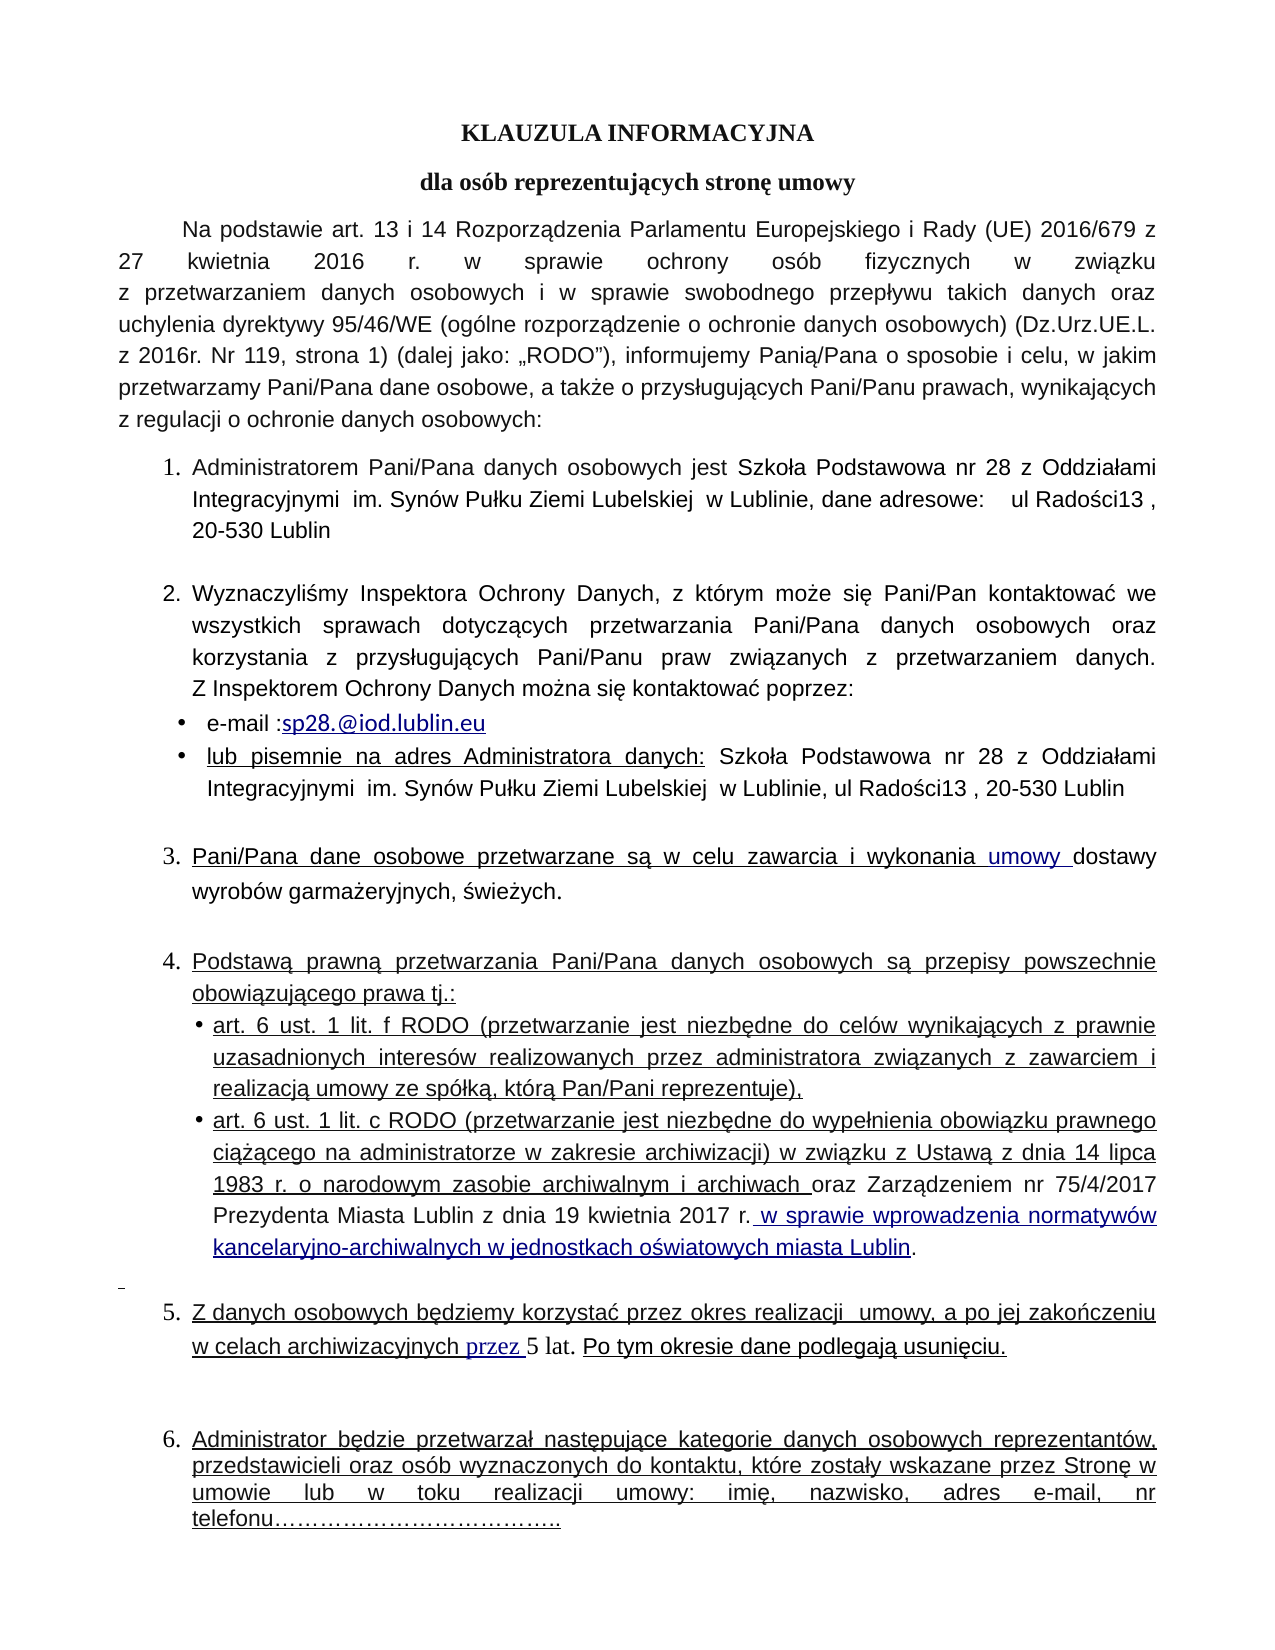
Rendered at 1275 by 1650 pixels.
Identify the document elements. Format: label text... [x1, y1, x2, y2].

list e-mail :sp28.@iod.lublin.eu [177, 707, 1157, 737]
text dla osób reprezentujących stronę umowy [118, 167, 1157, 196]
list Administrator będzie przetwarzał następujące kategorie danych osobowych reprezentantów, przedstawicieli oraz osób wyznaczonych do kontaktu, które zostały wskazane przez Stronę w umowie lub w toku realizacji umowy: imię, nazwisko, adres e-mail, nr telefonu……………………………….. [162, 1424, 1157, 1532]
list Pani/Pana dane osobowe przetwarzane są w celu zawarcia i wykonania umowy dostawy wyrobów garmażeryjnych, świeżych. [162, 841, 1157, 904]
text KLAUZULA INFORMACYJNA [118, 118, 1157, 147]
list Z danych osobowych będziemy korzystać przez okres realizacji umowy, a po jej zakończeniu w celach archiwizacyjnych przez 5 lat. Po tym okresie dane podlegają usunięciu. [162, 1297, 1157, 1360]
list Administratorem Pani/Pana danych osobowych jest Szkoła Podstawowa nr 28 z Oddziałami Integracyjnymi im. Synów Pułku Ziemi Lubelskiej w Lublinie, dane adresowe: ul Radości13 , 20-530 Lublin [162, 452, 1157, 544]
list art. 6 ust. 1 lit. f RODO (przetwarzanie jest niezbędne do celów wynikających z prawnie uzasadnionych interesów realizowanych przez administratora związanych z zawarciem i realizacją umowy ze spółką, którą Pan/Pani reprezentuje), [195, 1012, 1157, 1102]
list art. 6 ust. 1 lit. c RODO (przetwarzanie jest niezbędne do wypełnienia obowiązku prawnego ciążącego na administratorze w zakresie archiwizacji) w związku z Ustawą z dnia 14 lipca 1983 r. o narodowym zasobie archiwalnym i archiwach oraz Zarządzeniem nr 75/4/2017 Prezydenta Miasta Lublin z dnia 19 kwietnia 2017 r. w sprawie wprowadzenia normatywów kancelaryjno-archiwalnych w jednostkach oświatowych miasta Lublin. [195, 1107, 1157, 1260]
list lub pisemnie na adres Administratora danych: Szkoła Podstawowa nr 28 z Oddziałami Integracyjnymi im. Synów Pułku Ziemi Lubelskiej w Lublinie, ul Radości13 , 20-530 Lublin [177, 743, 1157, 802]
list Podstawą prawną przetwarzania Pani/Pana danych osobowych są przepisy powszechnie obowiązującego prawa tj.: [162, 946, 1157, 1007]
text Na podstawie art. 13 i 14 Rozporządzenia Parlamentu Europejskiego i Rady (UE) 2016/679 z 27 kwietnia 2016 r. w sprawie ochrony osób fizycznych w związku z przetwarzaniem danych osobowych i w sprawie swobodnego przepływu takich danych oraz uchylenia dyrektywy 95/46/WE (ogólne rozporządzenie o ochronie danych osobowych) (Dz.Urz.UE.L. z 2016r. Nr 119, strona 1) (dalej jako: „RODO”), informujemy Panią/Pana o sposobie i celu, w jakim przetwarzamy Pani/Pana dane osobowe, a także o przysługujących Pani/Panu prawach, wynikających z regulacji o ochronie danych osobowych: [118, 216, 1157, 432]
list Wyznaczyliśmy Inspektora Ochrony Danych, z którym może się Pani/Pan kontaktować we wszystkich sprawach dotyczących przetwarzania Pani/Pana danych osobowych oraz korzystania z przysługujących Pani/Panu praw związanych z przetwarzaniem danych. Z Inspektorem Ochrony Danych można się kontaktować poprzez: [162, 580, 1157, 701]
